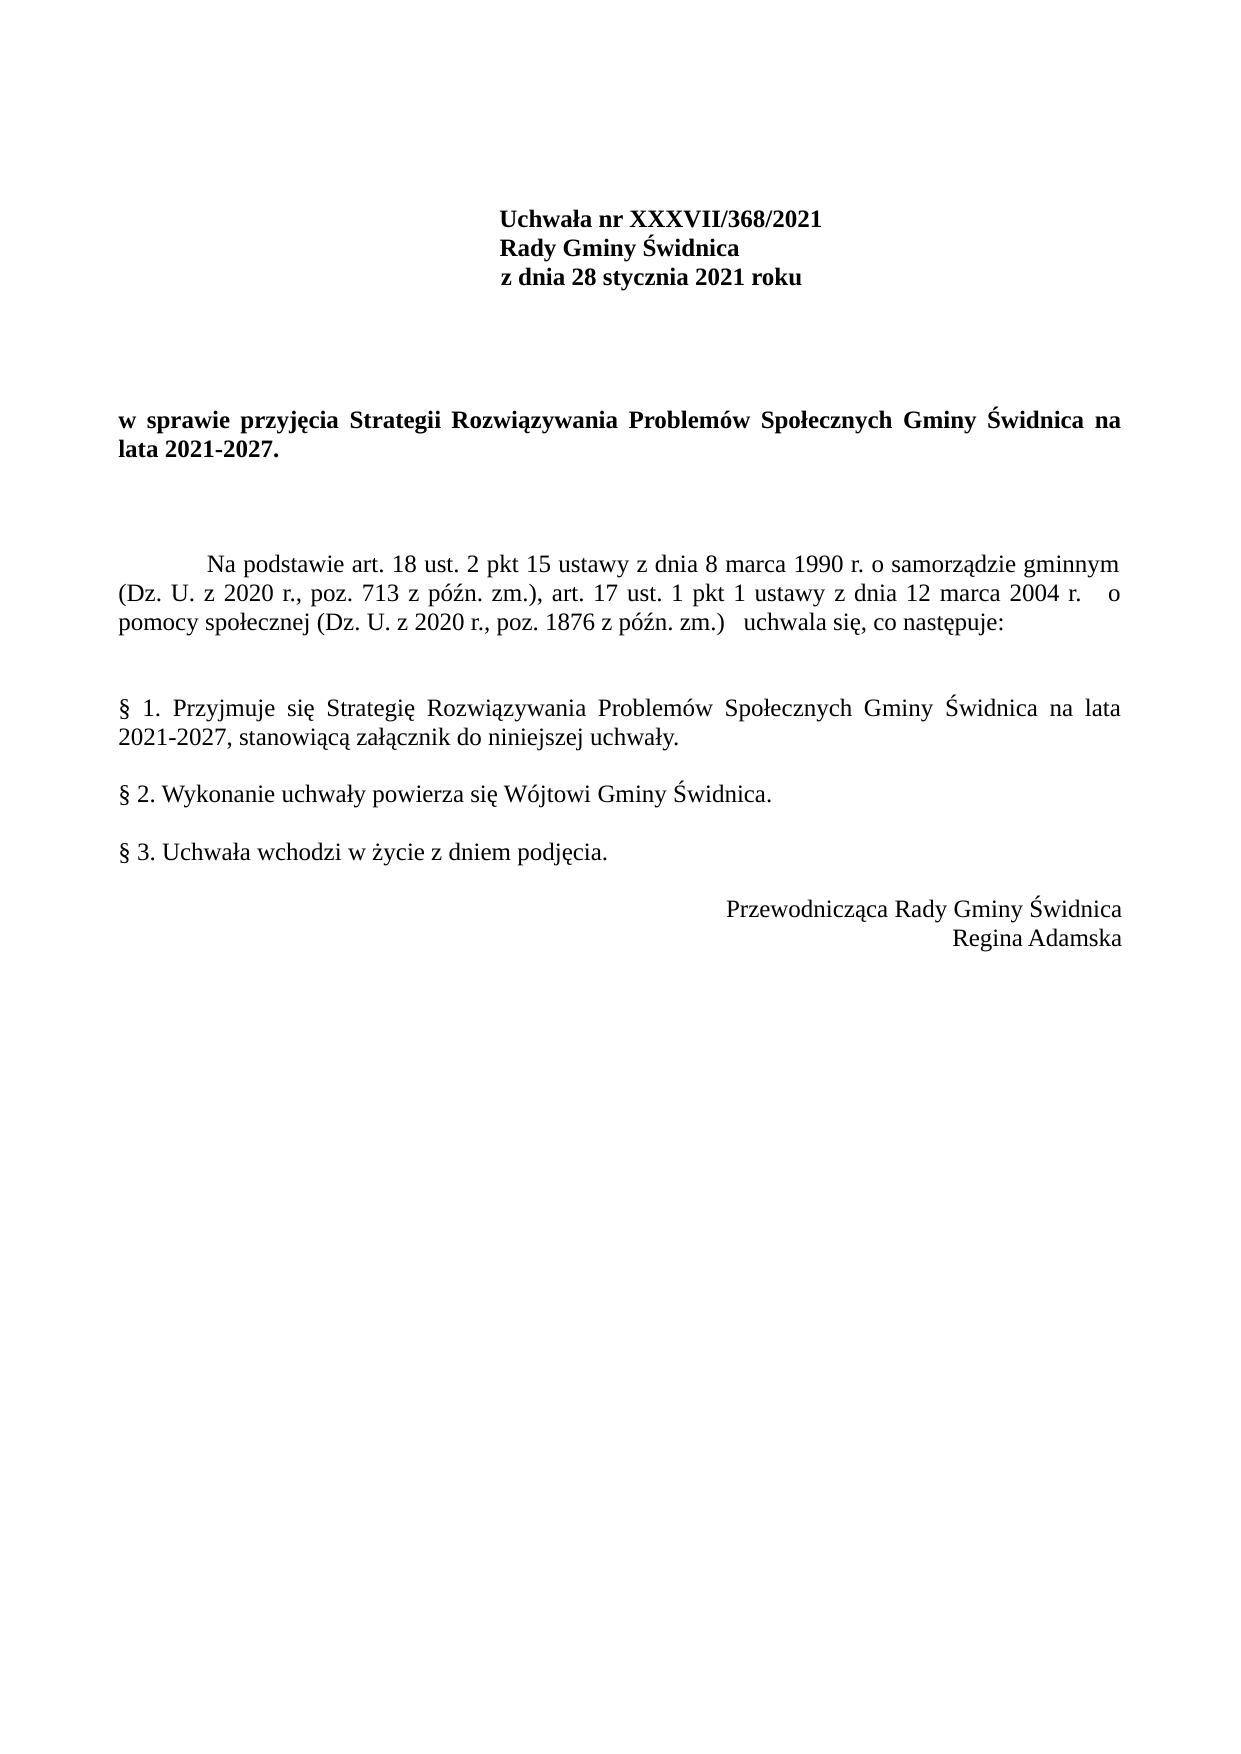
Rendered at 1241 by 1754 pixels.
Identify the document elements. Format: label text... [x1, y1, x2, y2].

text Regina Adamska [118, 923, 1122, 952]
text § 2. Wykonanie uchwały powierza się Wójtowi Gminy Świdnica. [118, 779, 1122, 808]
text w sprawie przyjęcia Strategii Rozwiązywania Problemów Społecznych Gminy Świdnica na lata 2021-2027. [118, 406, 1122, 463]
text § 3. Uchwała wchodzi w życie z dniem podjęcia. [118, 837, 1122, 866]
text Na podstawie art. 18 ust. 2 pkt 15 ustawy z dnia 8 marca 1990 r. o samorządzie gminnym (Dz. U. z 2020 r., poz. 713 z późn. zm.), art. 17 ust. 1 pkt 1 ustawy z dnia 12 marca 2004 r. o pomocy społecznej (Dz. U. z 2020 r., poz. 1876 z późn. zm.) uchwala się, co następuje: [118, 549, 1122, 636]
text Uchwała nr XXXVII/368/2021 [118, 204, 1122, 233]
text Przewodnicząca Rady Gminy Świdnica [118, 894, 1122, 923]
text § 1. Przyjmuje się Strategię Rozwiązywania Problemów Społecznych Gminy Świdnica na lata 2021-2027, stanowiącą załącznik do niniejszej uchwały. [118, 693, 1122, 751]
text z dnia 28 stycznia 2021 roku [118, 262, 1122, 291]
text Rady Gminy Świdnica [118, 233, 1122, 262]
